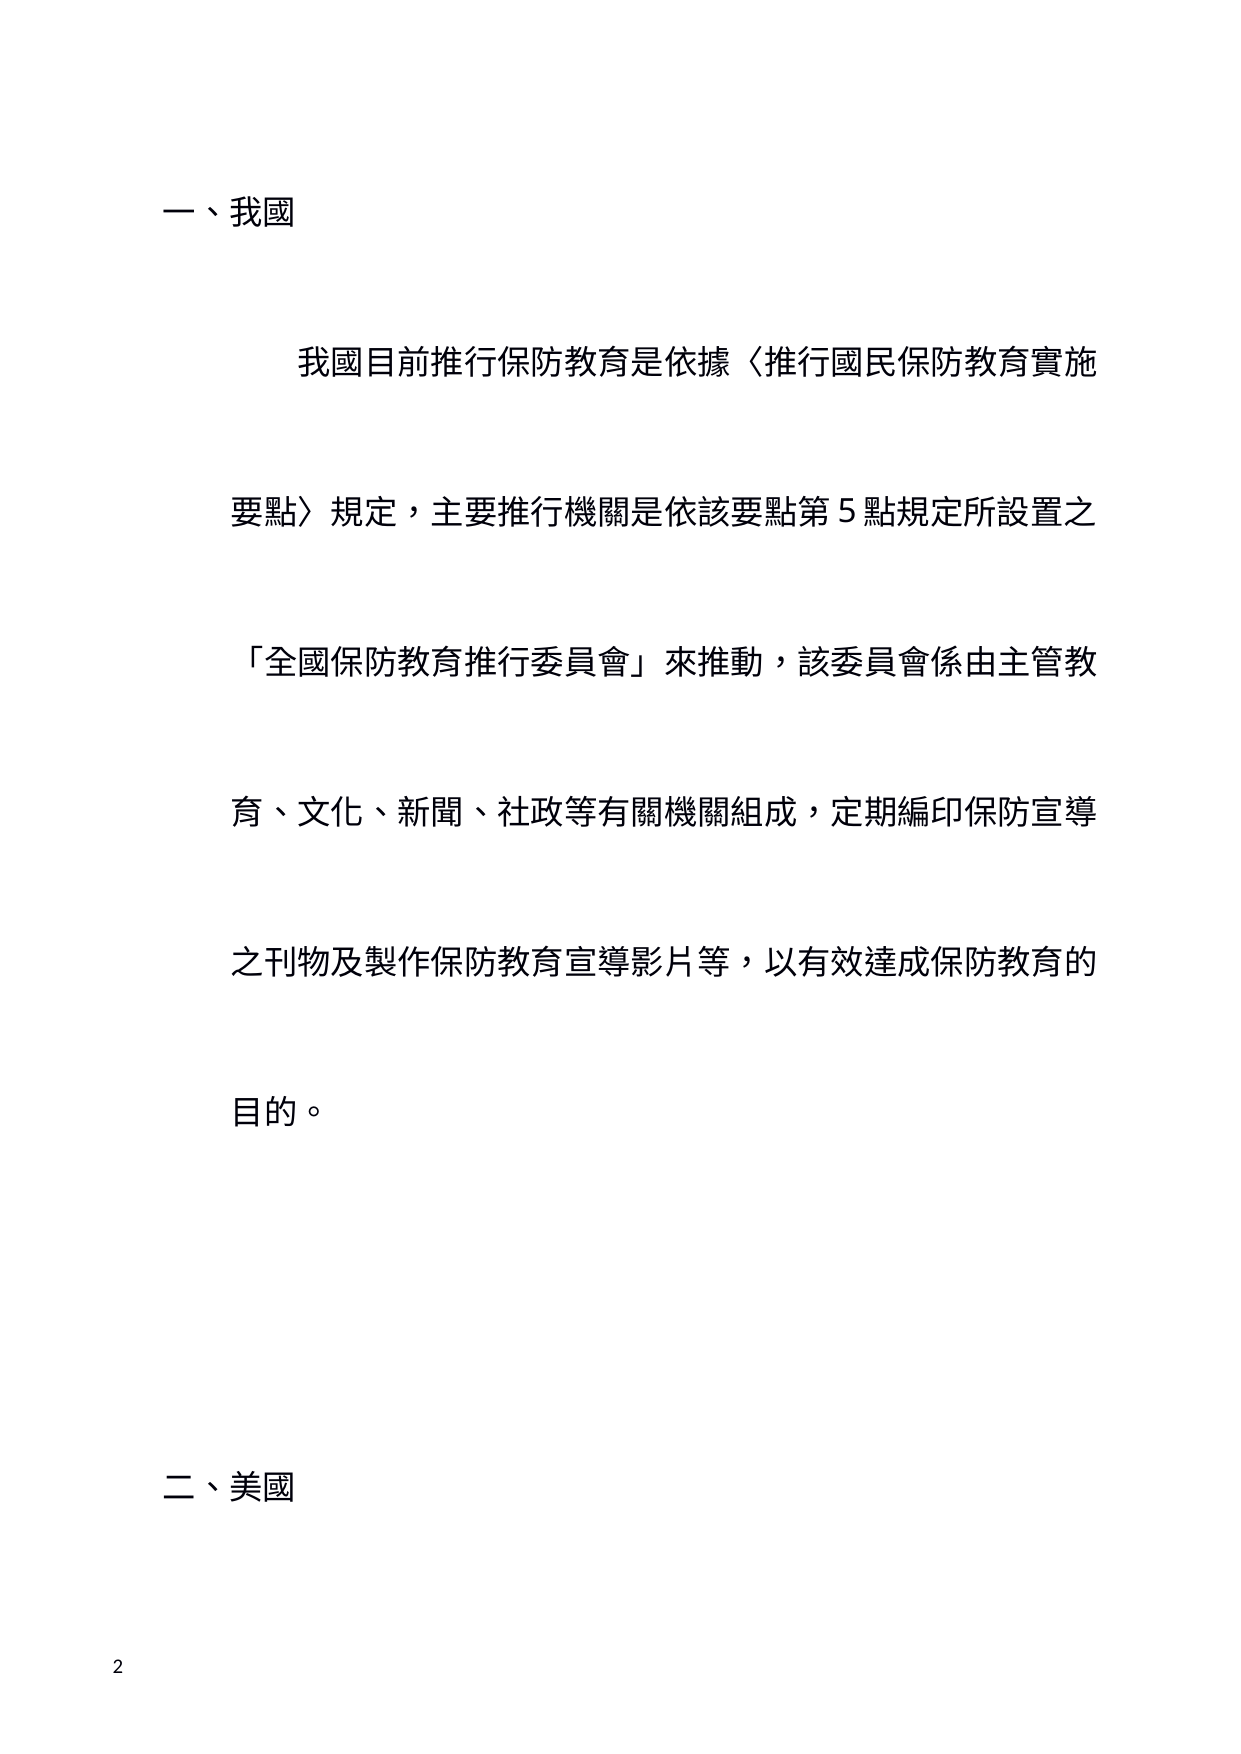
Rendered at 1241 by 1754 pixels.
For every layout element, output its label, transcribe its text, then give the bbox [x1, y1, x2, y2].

text 我國目前推行保防教育是依據〈推行國民保防教育實施要點〉規定，主要推行機關是依該要點第5點規定所設置之「全國保防教育推行委員會」來推動，該委員會係由主管教育、文化、新聞、社政等有關機關組成，定期編印保防宣導之刊物及製作保防教育宣導影片等，以有效達成保防教育的目的。 [231, 314, 1128, 1139]
text 一、我國 [162, 164, 1128, 239]
text 二、美國 [162, 1439, 1128, 1514]
